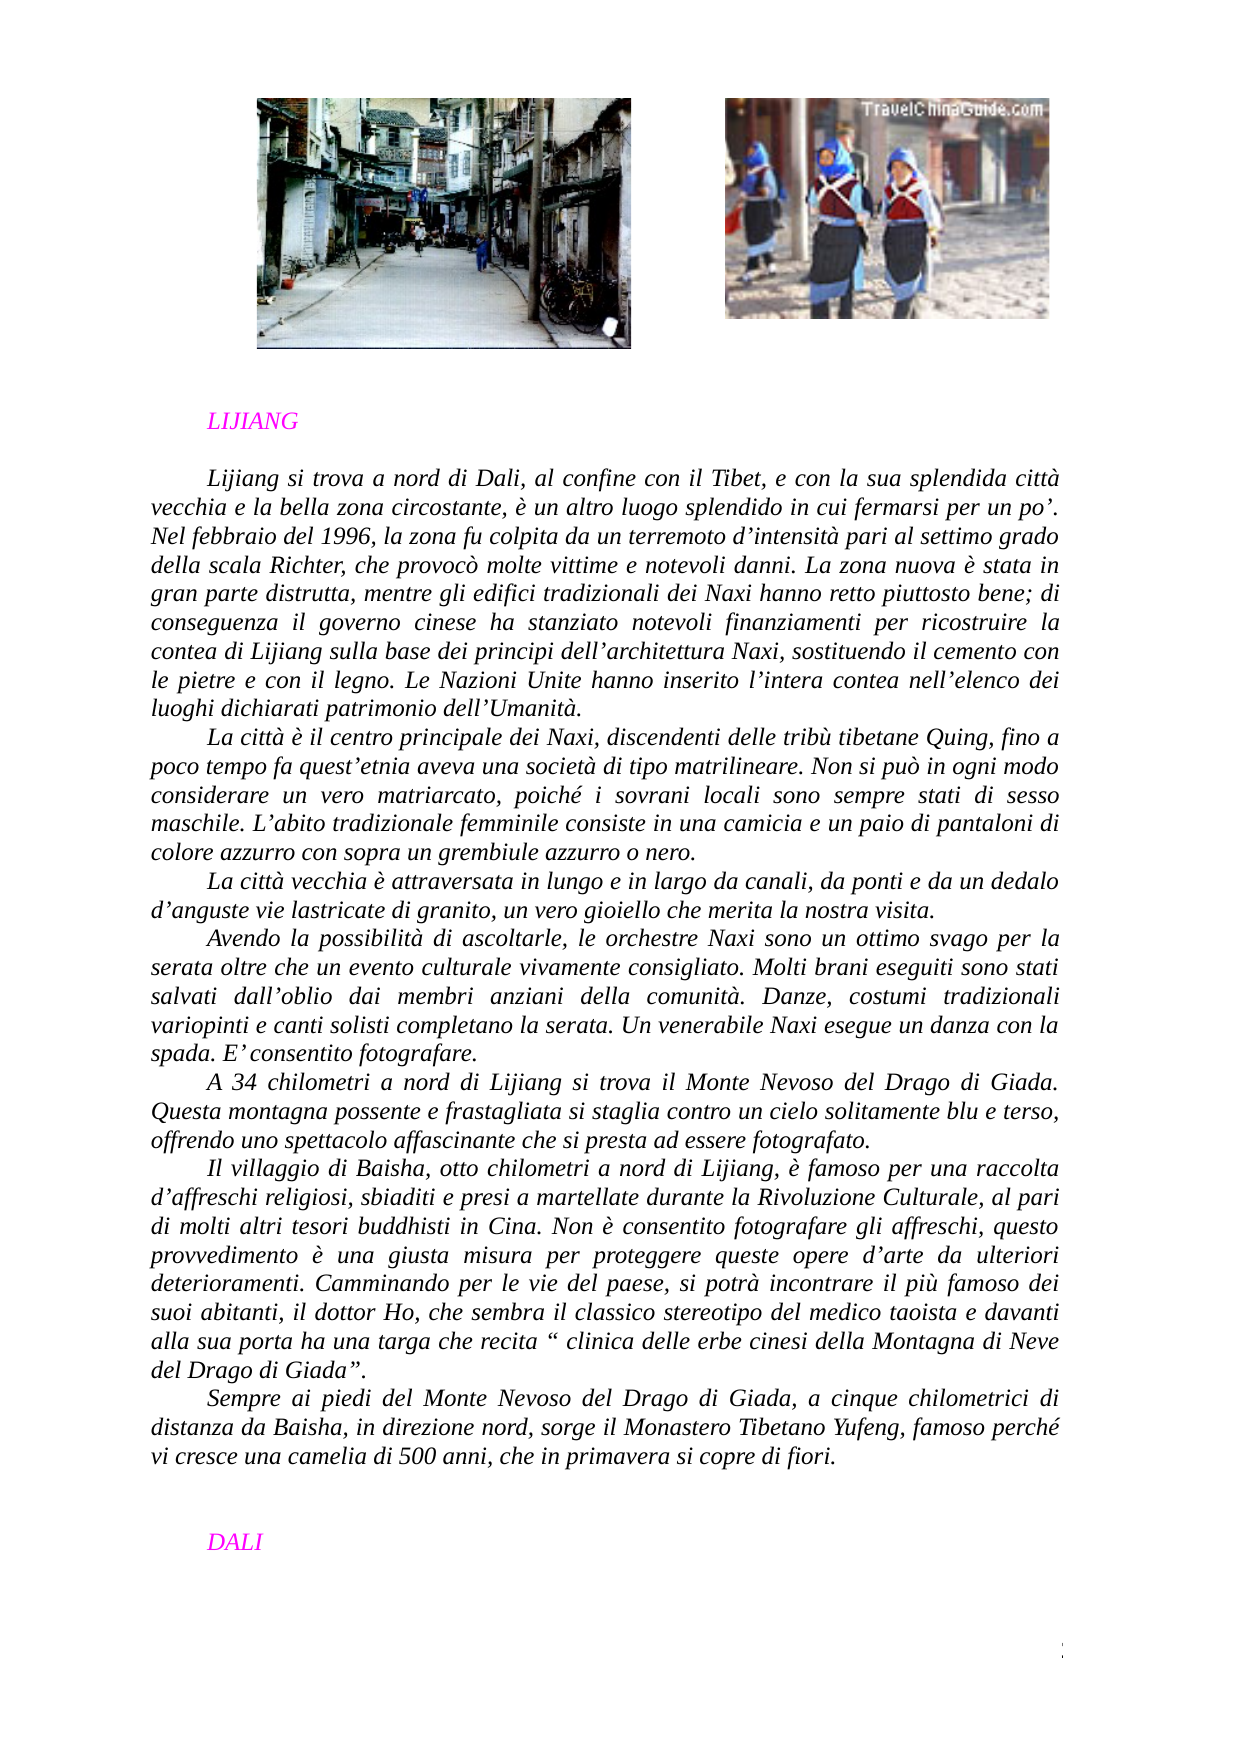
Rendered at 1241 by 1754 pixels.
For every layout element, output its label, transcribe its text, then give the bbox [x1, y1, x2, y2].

text La città vecchia è attraversata in lungo e in largo da canali, da ponti e da un dedalo d’anguste vie lastricate di granito, un vero gioiello che merita la nostra visita. [151, 866, 1063, 923]
text La città è il centro principale dei Naxi, discendenti delle tribù tibetane Quing, fino a poco tempo fa quest’etnia aveva una società di tipo matrilineare. Non si può in ogni modo considerare un vero matriarcato, poiché i sovrani locali sono sempre stati di sesso maschile. L’abito tradizionale femminile consiste in una camicia e un paio di pantaloni di colore azzurro con sopra un grembiule azzurro o nero. [151, 722, 1063, 866]
text Sempre ai piedi del Monte Nevoso del Drago di Giada, a cinque chilometrici di distanza da Baisha, in direzione nord, sorge il Monastero Tibetano Yufeng, famoso perché vi cresce una camelia di 500 anni, che in primavera si copre di fiori. [151, 1383, 1063, 1470]
text Avendo la possibilità di ascoltarle, le orchestre Naxi sono un ottimo svago per la serata oltre che un evento culturale vivamente consigliato. Molti brani eseguiti sono stati salvati dall’oblio dai membri anziani della comunità. Danze, costumi tradizionali variopinti e canti solisti completano la serata. Un venerabile Naxi esegue un danza con la spada. E’ consentito fotografare. [151, 923, 1063, 1067]
text DALI [207, 1527, 1063, 1556]
text Il villaggio di Baisha, otto chilometri a nord di Lijiang, è famoso per una raccolta d’affreschi religiosi, sbiaditi e presi a martellate durante la Rivoluzione Culturale, al pari di molti altri tesori buddhisti in Cina. Non è consentito fotografare gli affreschi, questo provvedimento è una giusta misura per proteggere queste opere d’arte da ulteriori deterioramenti. Camminando per le vie del paese, si potrà incontrare il più famoso dei suoi abitanti, il dottor Ho, che sembra il classico stereotipo del medico taoista e davanti alla sua porta ha una targa che recita “ clinica delle erbe cinesi della Montagna di Neve del Drago di Giada”. [151, 1153, 1063, 1383]
text Lijiang si trova a nord di Dali, al confine con il Tibet, e con la sua splendida città vecchia e la bella zona circostante, è un altro luogo splendido in cui fermarsi per un po’. Nel febbraio del 1996, la zona fu colpita da un terremoto d’intensità pari al settimo grado della scala Richter, che provocò molte vittime e notevoli danni. La zona nuova è stata in gran parte distrutta, mentre gli edifici tradizionali dei Naxi hanno retto piuttosto bene; di conseguenza il governo cinese ha stanziato notevoli finanziamenti per ricostruire la contea di Lijiang sulla base dei principi dell’architettura Naxi, sostituendo il cemento con le pietre e con il legno. Le Nazioni Unite hanno inserito l’intera contea nell’elenco dei luoghi dichiarati patrimonio dell’Umanità. [151, 463, 1063, 722]
text LIJIANG [207, 406, 1063, 435]
text A 34 chilometri a nord di Lijiang si trova il Monte Nevoso del Drago di Giada. Questa montagna possente e frastagliata si staglia contro un cielo solitamente blu e terso, offrendo uno spettacolo affascinante che si presta ad essere fotografato. [151, 1067, 1063, 1153]
